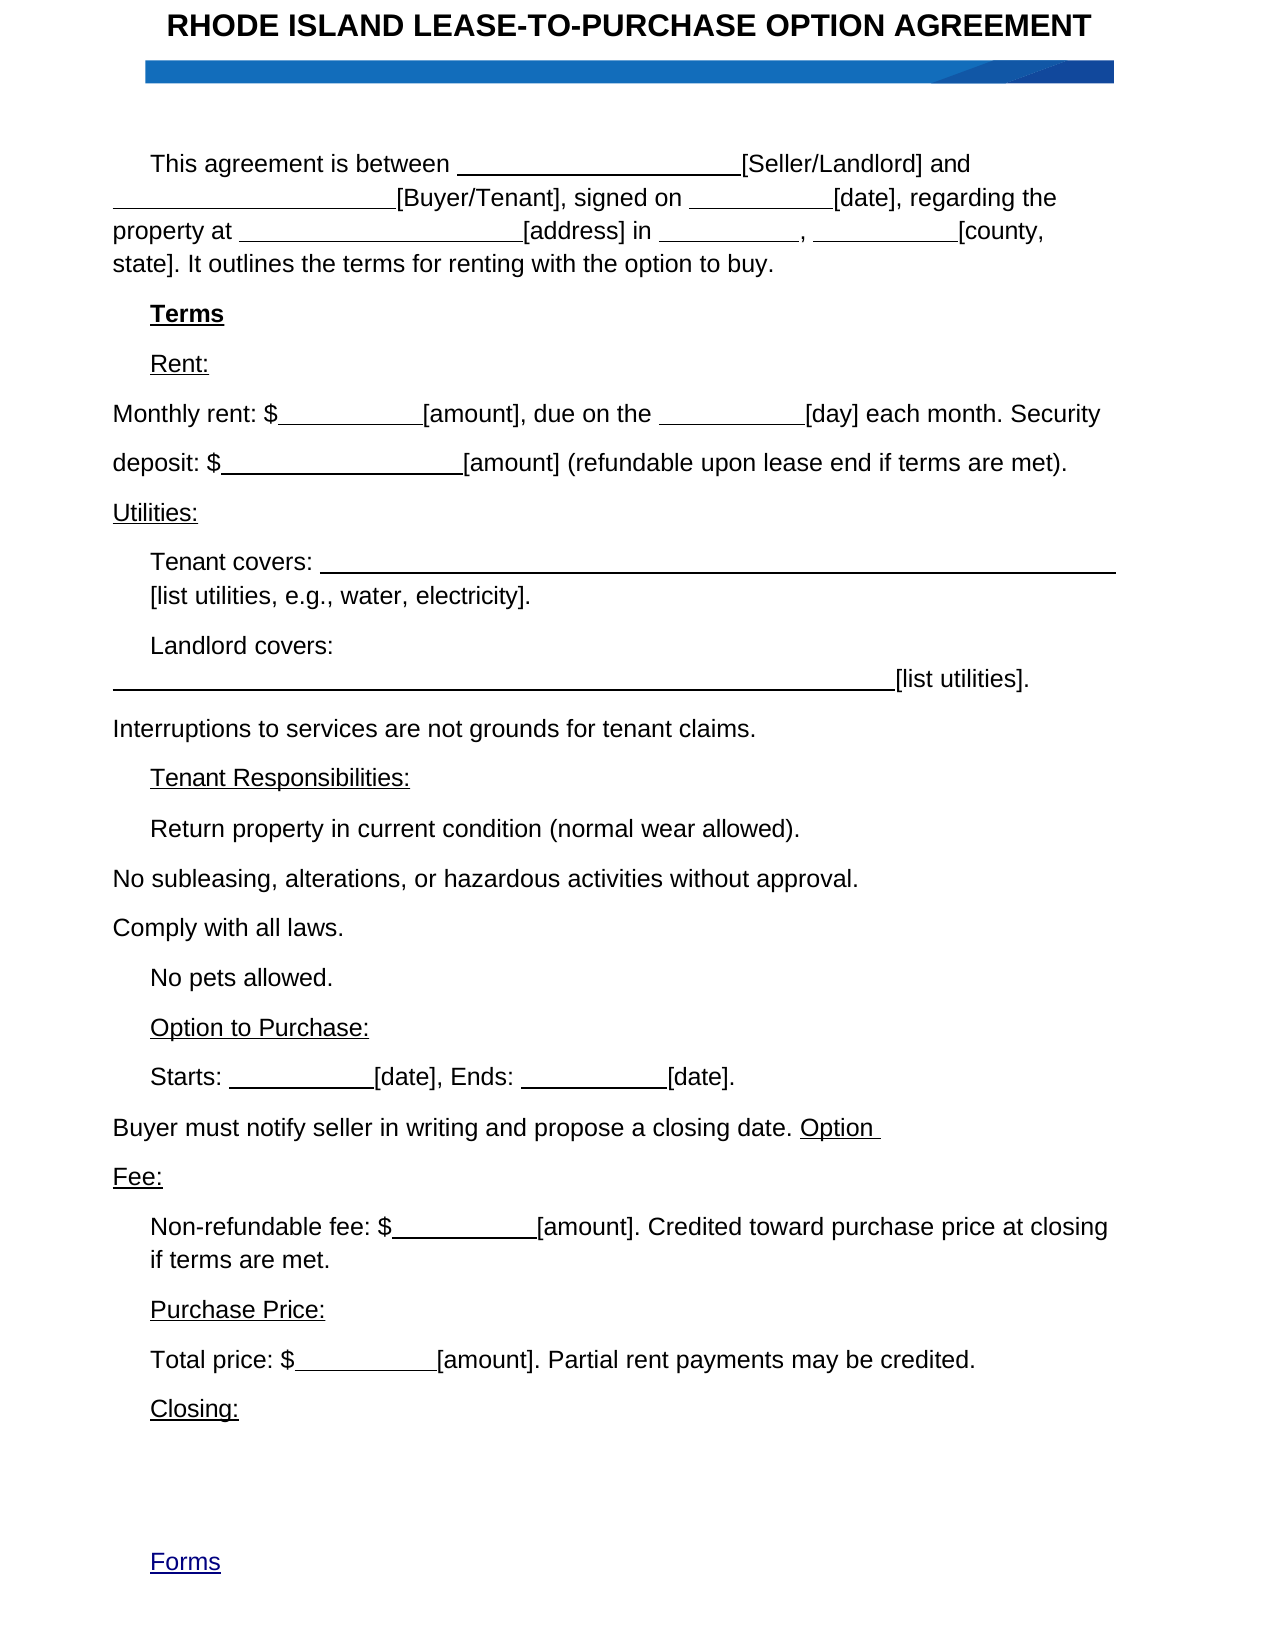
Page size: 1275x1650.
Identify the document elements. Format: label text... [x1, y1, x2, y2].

text Rent: [150, 348, 1162, 377]
text Purchase Price: [150, 1295, 1162, 1323]
text Option to Purchase: [150, 1013, 371, 1041]
text No subleasing, alterations, or hazardous activities without approval. Comply with all laws. [112, 863, 897, 942]
text Non-refundable fee: $ [amount]. Credited toward purchase price at closing if terms are met. [150, 1212, 1109, 1274]
text Total price: $ [amount]. Partial rent payments may be credited. Closing: [150, 1345, 977, 1423]
text [Buyer/Tenant], signed on [date], regarding the property at [address] in , [county, state]. It outlines the terms for renting with the option to buy. [112, 183, 1096, 278]
text This agreement is between [Seller/Landlord] and [150, 149, 1162, 178]
text Buyer must notify seller in writing and propose a closing date. Option Fee: [112, 1113, 897, 1191]
text Return property in current condition (normal wear allowed). [150, 813, 1162, 842]
text Starts: [date], Ends: [date]. [150, 1063, 1162, 1091]
text Monthly rent: $ [amount], due on the [day] each month. Security deposit: $ [amount] (refundable upon lease end if terms are met). Utilities: [112, 398, 1106, 527]
title RHODE ISLAND LEASE-TO-PURCHASE OPTION AGREEMENT [166, 7, 1162, 43]
text Landlord covers: [150, 631, 1162, 660]
text Tenant Responsibilities: [150, 764, 1162, 792]
text [list utilities, e.g., water, electricity]. [150, 581, 1162, 610]
subtitle Terms [150, 299, 1162, 327]
text Tenant covers: [150, 548, 1162, 576]
text [list utilities]. Interruptions to services are not grounds for tenant claims. [112, 664, 1069, 743]
text No pets allowed. [150, 963, 371, 992]
